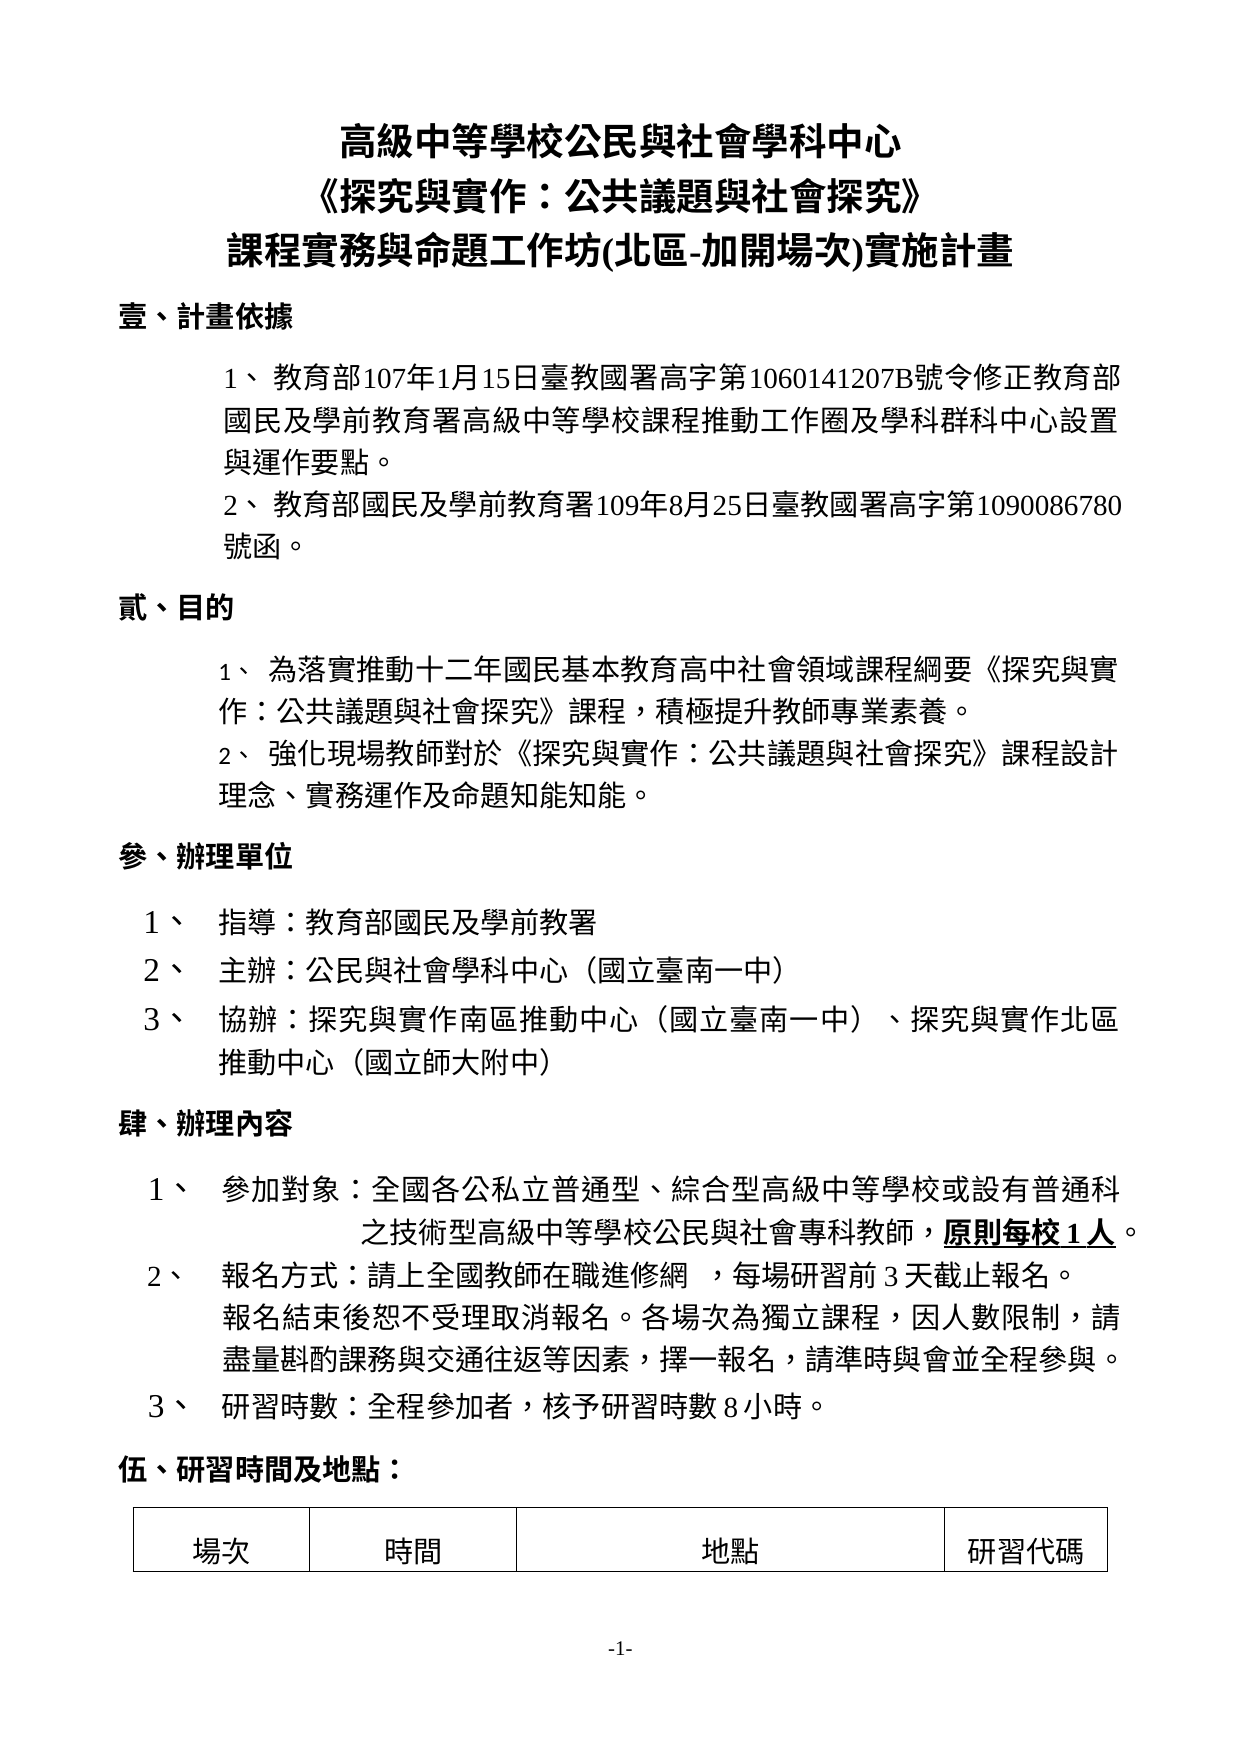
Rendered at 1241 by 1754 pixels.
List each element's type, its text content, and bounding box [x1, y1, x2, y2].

text 貳、目的 [118, 585, 1122, 627]
text 壹、計畫依據 [118, 294, 1122, 336]
list 教育部國民及學前教育署109年8月25日臺教國署高字第1090086780號函。 [223, 482, 1122, 566]
text 參、辦理單位 [118, 834, 1122, 876]
list 協辦：探究與實作南區推動中心（國立臺南一中）、探究與實作北區推動中心（國立師大附中） [143, 991, 1122, 1082]
list 強化現場教師對於《探究與實作：公共議題與社會探究》課程設計理念、實務運作及命題知能知能。 [218, 731, 1122, 815]
list 參加對象：全國各公私立普通型、綜合型高級中等學校或設有普通科之技術型高級中等學校公民與社會專科教師，原則每校1人。 [148, 1162, 1122, 1252]
text 報名結束後恕不受理取消報名。各場次為獨立課程，因人數限制，請盡量斟酌課務與交通往返等因素，擇一報名，請準時與會並全程參與。 [222, 1294, 1122, 1379]
list 為落實推動十二年國民基本教育高中社會領域課程綱要《探究與實作：公共議題與社會探究》課程，積極提升教師專業素養。 [218, 646, 1122, 731]
text 高級中等學校公民與社會學科中心 [118, 112, 1122, 166]
list 主辦：公民與社會學科中心（國立臺南一中） [143, 943, 1122, 991]
text 伍、研習時間及地點： [118, 1446, 1122, 1488]
table_header 場次 [134, 1508, 309, 1571]
table_header 時間 [310, 1508, 516, 1571]
list 教育部107年1月15日臺教國署高字第1060141207B號令修正教育部國民及學前教育署高級中等學校課程推動工作圈及學科群科中心設置與運作要點。 [223, 355, 1122, 482]
list 研習時數：全程參加者，核予研習時數8小時。 [148, 1379, 1122, 1427]
table_header 研習代碼 [945, 1508, 1107, 1571]
list 指導：教育部國民及學前教署 [143, 895, 1122, 943]
text 《探究與實作：公共議題與社會探究》 課程實務與命題工作坊(北區-加開場次)實施計畫 [118, 166, 1122, 275]
text 肆、辦理內容 [118, 1101, 1122, 1143]
list 報名方式：請上全國教師在職進修網 ，每場研習前3天截止報名。 [147, 1252, 1122, 1294]
table_header 地點 [517, 1508, 944, 1571]
